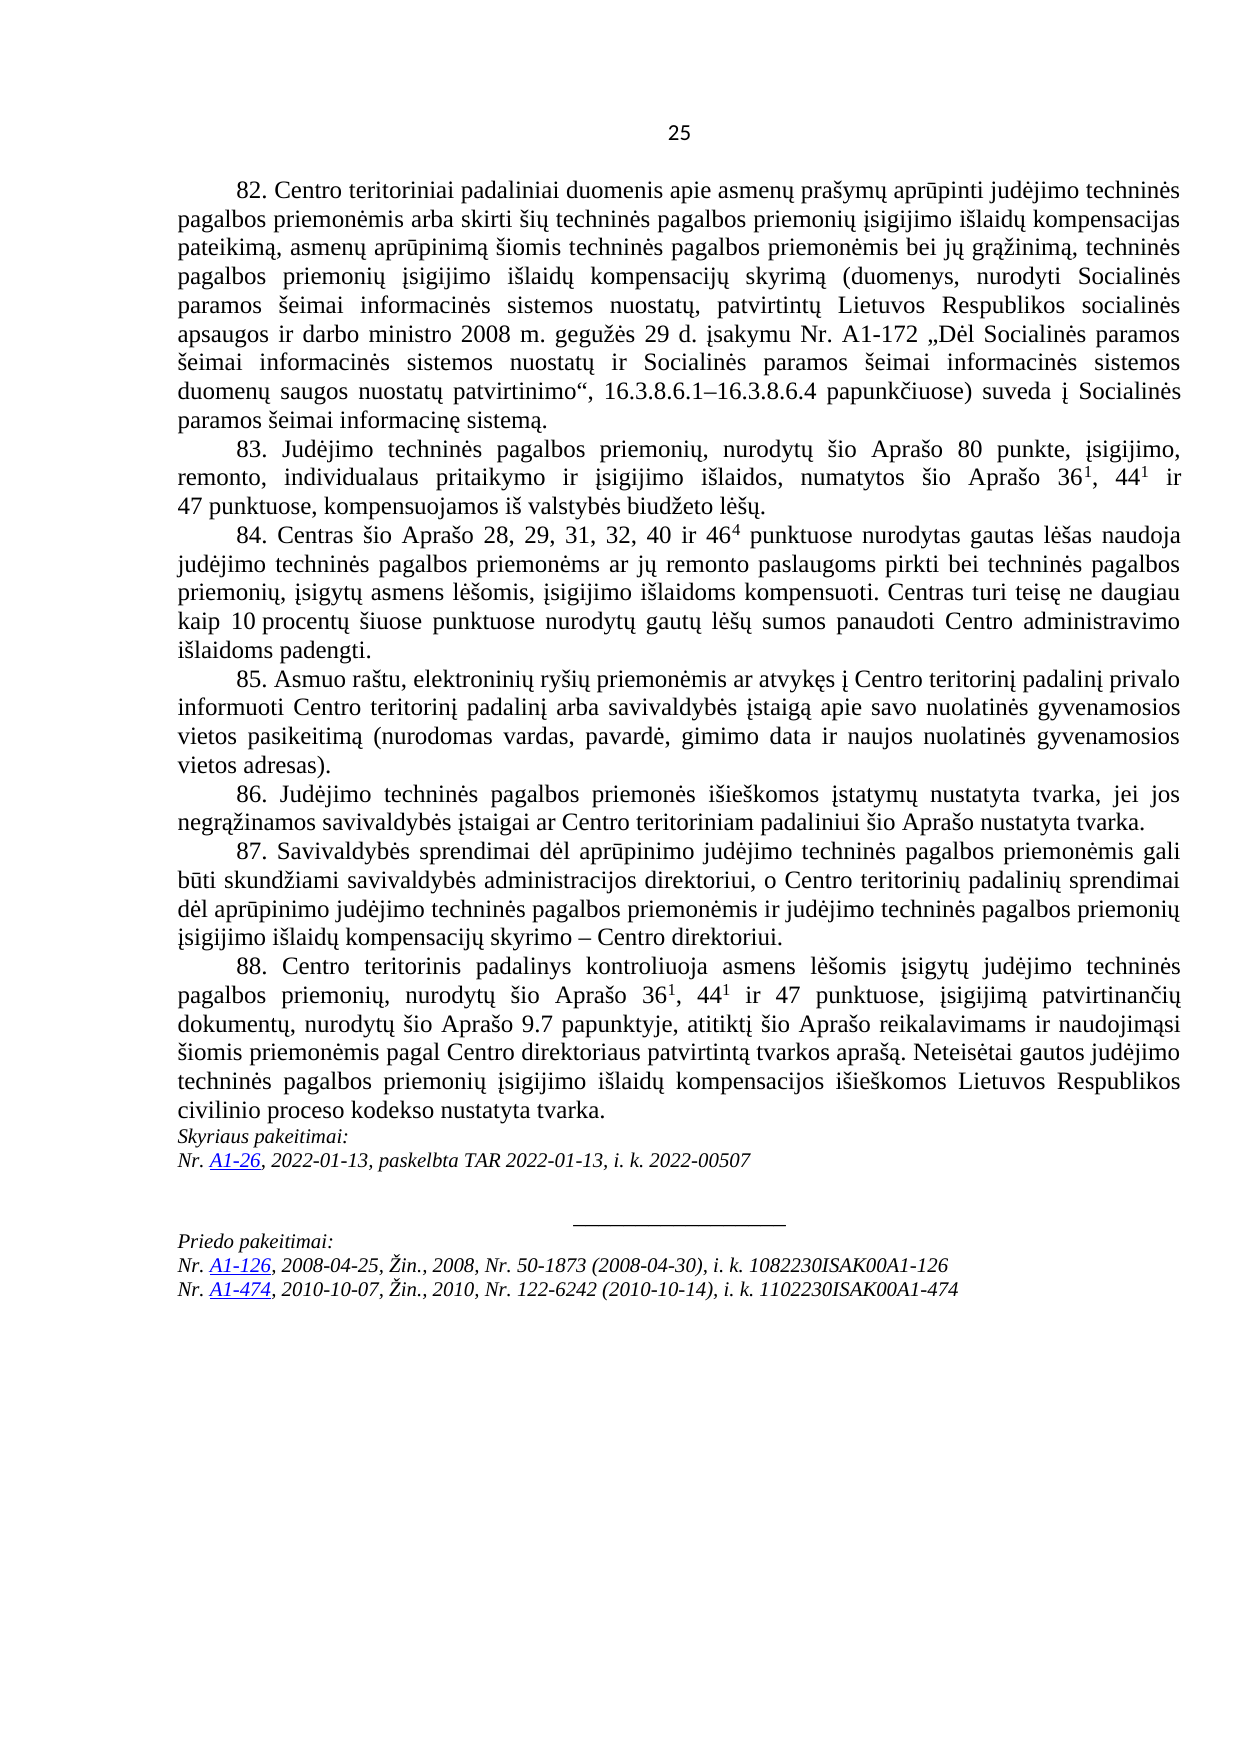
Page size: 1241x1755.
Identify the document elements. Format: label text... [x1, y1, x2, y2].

text Nr. A1-126, 2008-04-25, Žin., 2008, Nr. 50-1873 (2008-04-30), i. k. 1082230ISAK00A1-126 [177, 1253, 1181, 1277]
text 83. Judėjimo techninės pagalbos priemonių, nurodytų šio Aprašo 80 punkte, įsigijimo, remonto, individualaus pritaikymo ir įsigijimo išlaidos, numatytos šio Aprašo 361, 441 ir 47 punktuose, kompensuojamos iš valstybės biudžeto lėšų. [177, 434, 1181, 520]
text Skyriaus pakeitimai: [177, 1124, 1181, 1148]
text Nr. A1-474, 2010-10-07, Žin., 2010, Nr. 122-6242 (2010-10-14), i. k. 1102230ISAK00A1-474 [177, 1277, 1181, 1301]
text 86. Judėjimo techninės pagalbos priemonės išieškomos įstatymų nustatyta tvarka, jei jos negrąžinamos savivaldybės įstaigai ar Centro teritoriniam padaliniui šio Aprašo nustatyta tvarka. [177, 779, 1181, 836]
text Priedo pakeitimai: [177, 1229, 1181, 1253]
text Nr. A1-26, 2022-01-13, paskelbta TAR 2022-01-13, i. k. 2022-00507 [177, 1148, 1181, 1172]
text 82. Centro teritoriniai padaliniai duomenis apie asmenų prašymų aprūpinti judėjimo techninės pagalbos priemonėmis arba skirti šių techninės pagalbos priemonių įsigijimo išlaidų kompensacijas pateikimą, asmenų aprūpinimą šiomis techninės pagalbos priemonėmis bei jų grąžinimą, techninės pagalbos priemonių įsigijimo išlaidų kompensacijų skyrimą (duomenys, nurodyti Socialinės paramos šeimai informacinės sistemos nuostatų, patvirtintų Lietuvos Respublikos socialinės apsaugos ir darbo ministro 2008 m. gegužės 29 d. įsakymu Nr. A1-172 „Dėl Socialinės paramos šeimai informacinės sistemos nuostatų ir Socialinės paramos šeimai informacinės sistemos duomenų saugos nuostatų patvirtinimo“, 16.3.8.6.1–16.3.8.6.4 papunkčiuose) suveda į Socialinės paramos šeimai informacinę sistemą. [177, 175, 1181, 434]
text 87. Savivaldybės sprendimai dėl aprūpinimo judėjimo techninės pagalbos priemonėmis gali būti skundžiami savivaldybės administracijos direktoriui, o Centro teritorinių padalinių sprendimai dėl aprūpinimo judėjimo techninės pagalbos priemonėmis ir judėjimo techninės pagalbos priemonių įsigijimo išlaidų kompensacijų skyrimo – Centro direktoriui. [177, 836, 1181, 951]
text _________________ [177, 1201, 1181, 1229]
text 88. Centro teritorinis padalinys kontroliuoja asmens lėšomis įsigytų judėjimo techninės pagalbos priemonių, nurodytų šio Aprašo 361, 441 ir 47 punktuose, įsigijimą patvirtinančių dokumentų, nurodytų šio Aprašo 9.7 papunktyje, atitiktį šio Aprašo reikalavimams ir naudojimąsi šiomis priemonėmis pagal Centro direktoriaus patvirtintą tvarkos aprašą. Neteisėtai gautos judėjimo techninės pagalbos priemonių įsigijimo išlaidų kompensacijos išieškomos Lietuvos Respublikos civilinio proceso kodekso nustatyta tvarka. [177, 951, 1181, 1124]
text 85. Asmuo raštu, elektroninių ryšių priemonėmis ar atvykęs į Centro teritorinį padalinį privalo informuoti Centro teritorinį padalinį arba savivaldybės įstaigą apie savo nuolatinės gyvenamosios vietos pasikeitimą (nurodomas vardas, pavardė, gimimo data ir naujos nuolatinės gyvenamosios vietos adresas). [177, 664, 1181, 779]
text 84. Centras šio Aprašo 28, 29, 31, 32, 40 ir 464 punktuose nurodytas gautas lėšas naudoja judėjimo techninės pagalbos priemonėms ar jų remonto paslaugoms pirkti bei techninės pagalbos priemonių, įsigytų asmens lėšomis, įsigijimo išlaidoms kompensuoti. Centras turi teisę ne daugiau kaip 10 procentų šiuose punktuose nurodytų gautų lėšų sumos panaudoti Centro administravimo išlaidoms padengti. [177, 520, 1181, 664]
